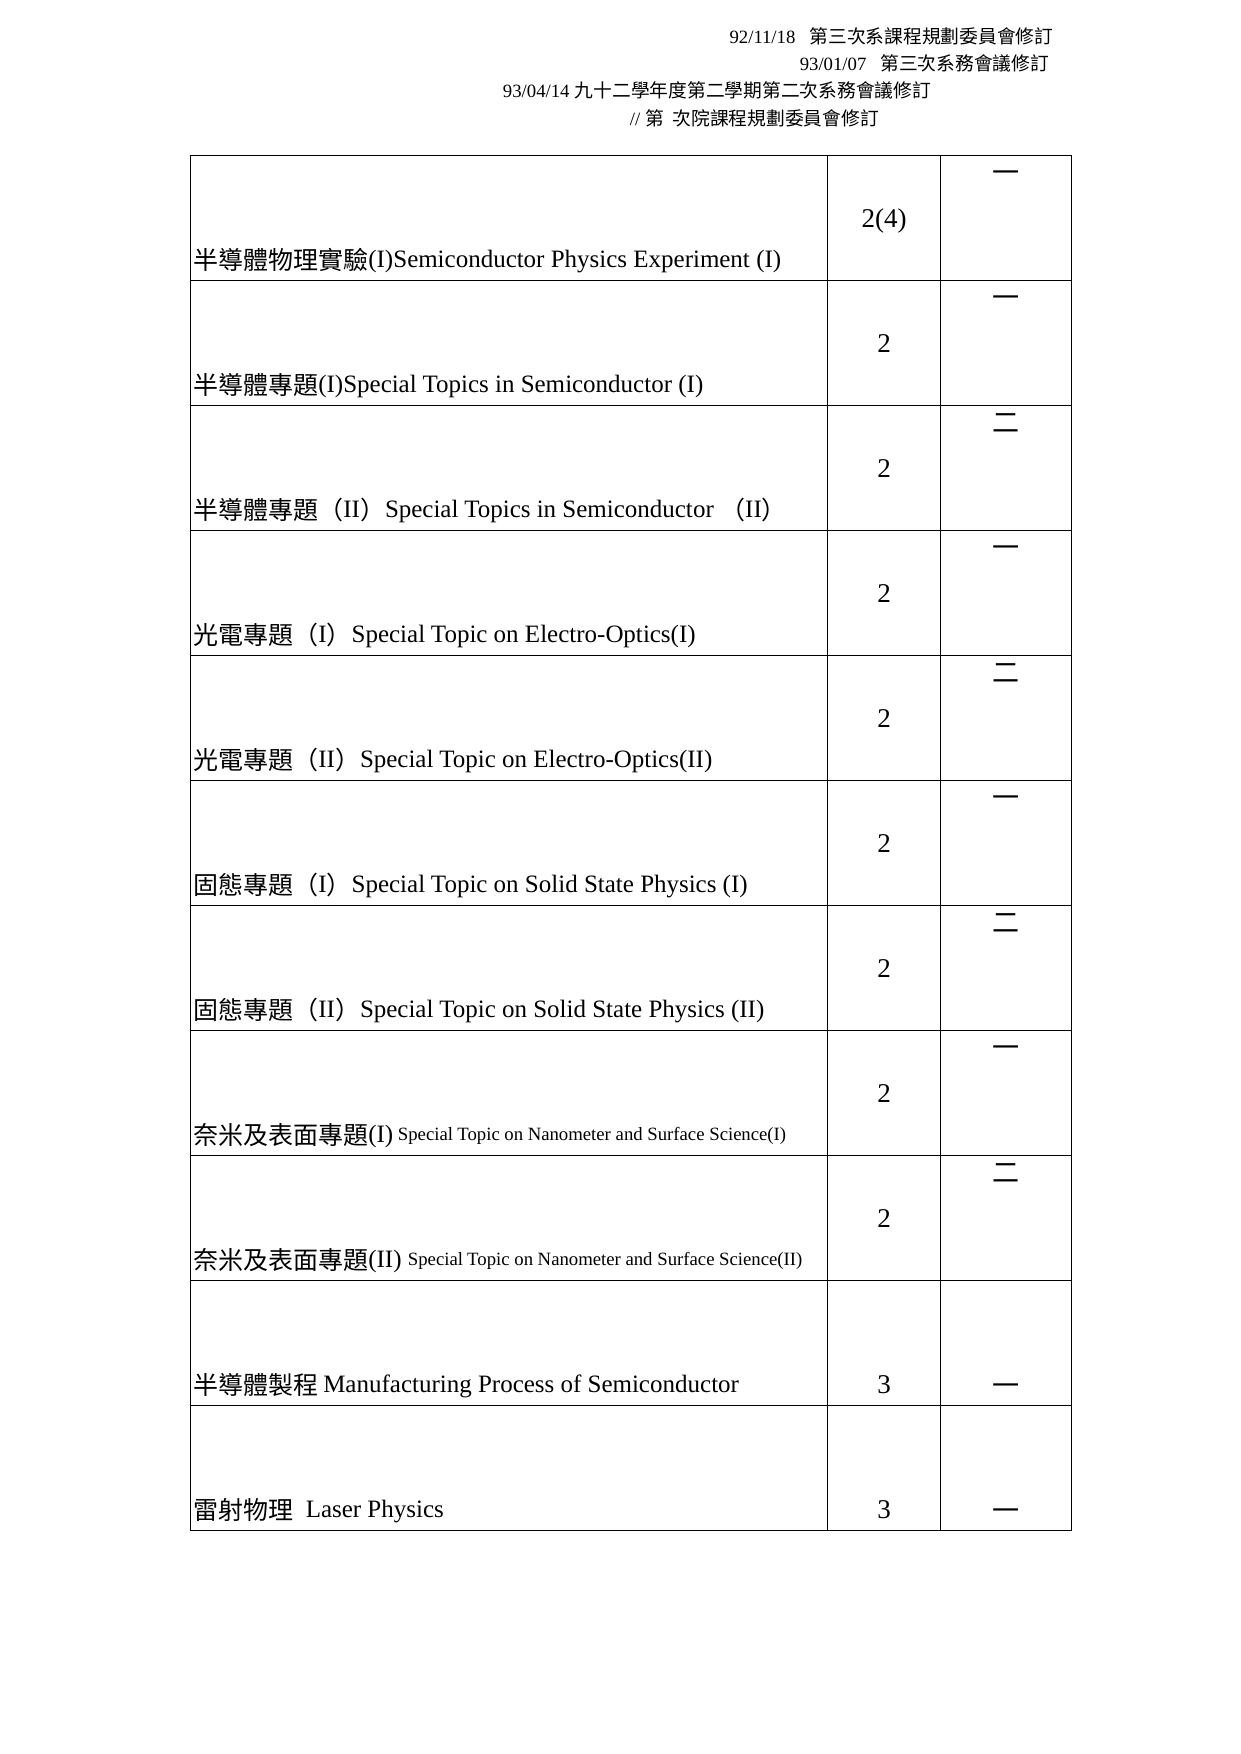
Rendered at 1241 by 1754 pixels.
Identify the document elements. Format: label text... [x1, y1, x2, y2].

table_cell 固態專題（I）Special Topic on Solid State Physics (I) [191, 781, 827, 905]
table_cell 一 [941, 281, 1071, 405]
table_cell 2(4) [828, 156, 940, 280]
table_cell 光電專題（II）Special Topic on Electro-Optics(II) [191, 656, 827, 780]
table_cell 2 [828, 281, 940, 405]
table_cell 二 [941, 1156, 1071, 1280]
table_cell 奈米及表面專題(II) Special Topic on Nanometer and Surface Science(II) [191, 1156, 827, 1280]
table_cell 固態專題（II）Special Topic on Solid State Physics (II) [191, 906, 827, 1030]
table_cell 半導體專題（II）Special Topics in Semiconductor （II） [191, 406, 827, 530]
table_cell 一 [941, 1281, 1071, 1405]
table_cell 半導體製程Manufacturing Process of Semiconductor [191, 1281, 827, 1405]
table_cell 2 [828, 406, 940, 530]
table_cell 二 [941, 906, 1071, 1030]
table_cell 3 [828, 1406, 940, 1530]
table_cell 2 [828, 531, 940, 655]
table_cell 一 [941, 1406, 1071, 1530]
table_cell 雷射物理 Laser Physics [191, 1406, 827, 1530]
table_cell 2 [828, 906, 940, 1030]
table_cell 2 [828, 1031, 940, 1155]
table_cell 半導體物理實驗(I)Semiconductor Physics Experiment (I) [191, 156, 827, 280]
table_cell 二 [941, 406, 1071, 530]
table_cell 2 [828, 1156, 940, 1280]
table_cell 2 [828, 656, 940, 780]
table_cell 3 [828, 1281, 940, 1405]
table_cell 一 [941, 531, 1071, 655]
table_cell 2 [828, 781, 940, 905]
table_cell 二 [941, 656, 1071, 780]
table_cell 奈米及表面專題(I) Special Topic on Nanometer and Surface Science(I) [191, 1031, 827, 1155]
table_cell 一 [941, 1031, 1071, 1155]
table_cell 光電專題（I）Special Topic on Electro-Optics(I) [191, 531, 827, 655]
table_cell 一 [941, 156, 1071, 280]
table_cell 一 [941, 781, 1071, 905]
table_cell 半導體專題(I)Special Topics in Semiconductor (I) [191, 281, 827, 405]
